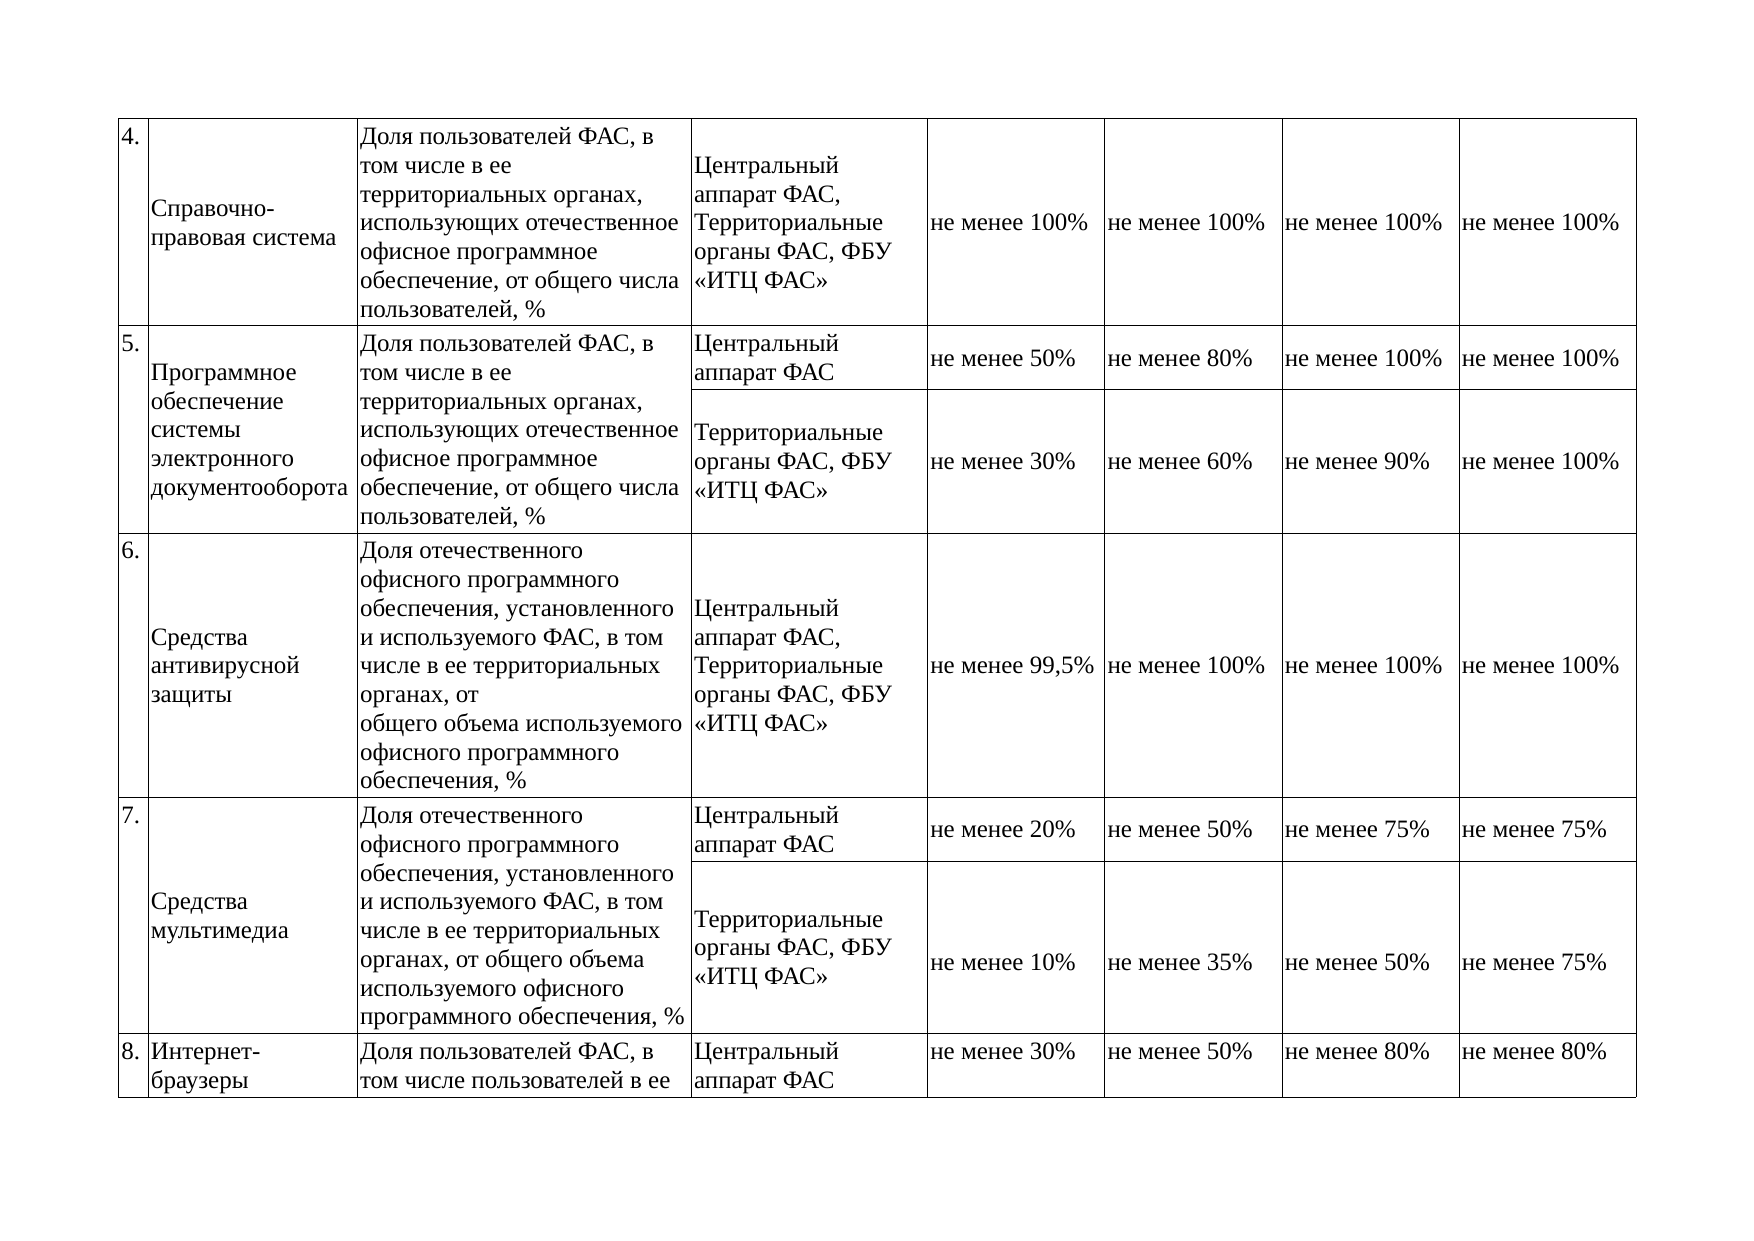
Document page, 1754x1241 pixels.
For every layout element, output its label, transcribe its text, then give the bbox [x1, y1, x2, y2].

table_cell не менее 100% [1283, 326, 1459, 389]
table_cell Центральный аппарат ФАС [692, 326, 927, 389]
table_cell не менее 30% [928, 390, 1104, 532]
table_cell не менее 35% [1105, 862, 1282, 1033]
table_cell не менее 100% [928, 119, 1104, 325]
table_cell Центральный аппарат ФАС [692, 1034, 927, 1097]
table_cell 5. [119, 326, 148, 532]
table_cell не менее 50% [1105, 798, 1282, 861]
table_cell 4. [119, 119, 148, 325]
table_cell 6. [119, 534, 148, 797]
table_cell не менее 100% [1105, 119, 1282, 325]
table_cell 7. [119, 798, 148, 1033]
table_cell не менее 30% [928, 1034, 1104, 1097]
table_cell Центральный аппарат ФАС, Территориальные органы ФАС, ФБУ «ИТЦ ФАС» [692, 119, 927, 325]
table_cell не менее 60% [1105, 390, 1282, 532]
table_cell не менее 80% [1283, 1034, 1459, 1097]
table_cell не менее 75% [1283, 798, 1459, 861]
table_cell не менее 90% [1283, 390, 1459, 532]
table_cell не менее 80% [1460, 1034, 1636, 1097]
table_cell не менее 75% [1460, 798, 1636, 861]
table_cell не менее 100% [1460, 326, 1636, 389]
table_cell Средства мультимедиа [149, 798, 357, 1033]
table_cell не менее 100% [1460, 119, 1636, 325]
table_cell не менее 100% [1460, 390, 1636, 532]
table_cell не менее 99,5% [928, 534, 1104, 797]
table_cell не менее 50% [1283, 862, 1459, 1033]
table_cell Центральный аппарат ФАС [692, 798, 927, 861]
table_cell Доля пользователей ФАС, в том числе пользователей в ее [358, 1034, 691, 1097]
table_cell не менее 10% [928, 862, 1104, 1033]
table_cell не менее 100% [1283, 119, 1459, 325]
table_cell не менее 100% [1283, 534, 1459, 797]
table_cell Программное обеспечение системы электронного документооборота [149, 326, 357, 532]
table_cell Доля отечественного офисного программного обеспечения, установленного и используемого ФАС, в том числе в ее территориальных органах, от общего объема используемого офисного программного обеспечения, % [358, 534, 691, 797]
table_cell не менее 100% [1105, 534, 1282, 797]
table_cell не менее 50% [1105, 1034, 1282, 1097]
table_cell Средства антивирусной защиты [149, 534, 357, 797]
table_cell Территориальные органы ФАС, ФБУ «ИТЦ ФАС» [692, 862, 927, 1033]
table_cell Доля отечественного офисного программного обеспечения, установленного и используемого ФАС, в том числе в ее территориальных органах, от общего объема используемого офисного программного обеспечения, % [358, 798, 691, 1033]
table_cell не менее 20% [928, 798, 1104, 861]
table_cell не менее 75% [1460, 862, 1636, 1033]
table_cell Доля пользователей ФАС, в том числе в ее территориальных органах, использующих отечественное офисное программное обеспечение, от общего числа пользователей, % [358, 326, 691, 532]
table_cell Центральный аппарат ФАС, Территориальные органы ФАС, ФБУ «ИТЦ ФАС» [692, 534, 927, 797]
table_cell Доля пользователей ФАС, в том числе в ее территориальных органах, использующих отечественное офисное программное обеспечение, от общего числа пользователей, % [358, 119, 691, 325]
table_cell 8. [119, 1034, 148, 1097]
table_cell Интернет-браузеры [149, 1034, 357, 1097]
table_cell не менее 50% [928, 326, 1104, 389]
table_cell не менее 80% [1105, 326, 1282, 389]
table_cell не менее 100% [1460, 534, 1636, 797]
table_cell Справочно-правовая система [149, 119, 357, 325]
table_cell Территориальные органы ФАС, ФБУ «ИТЦ ФАС» [692, 390, 927, 532]
